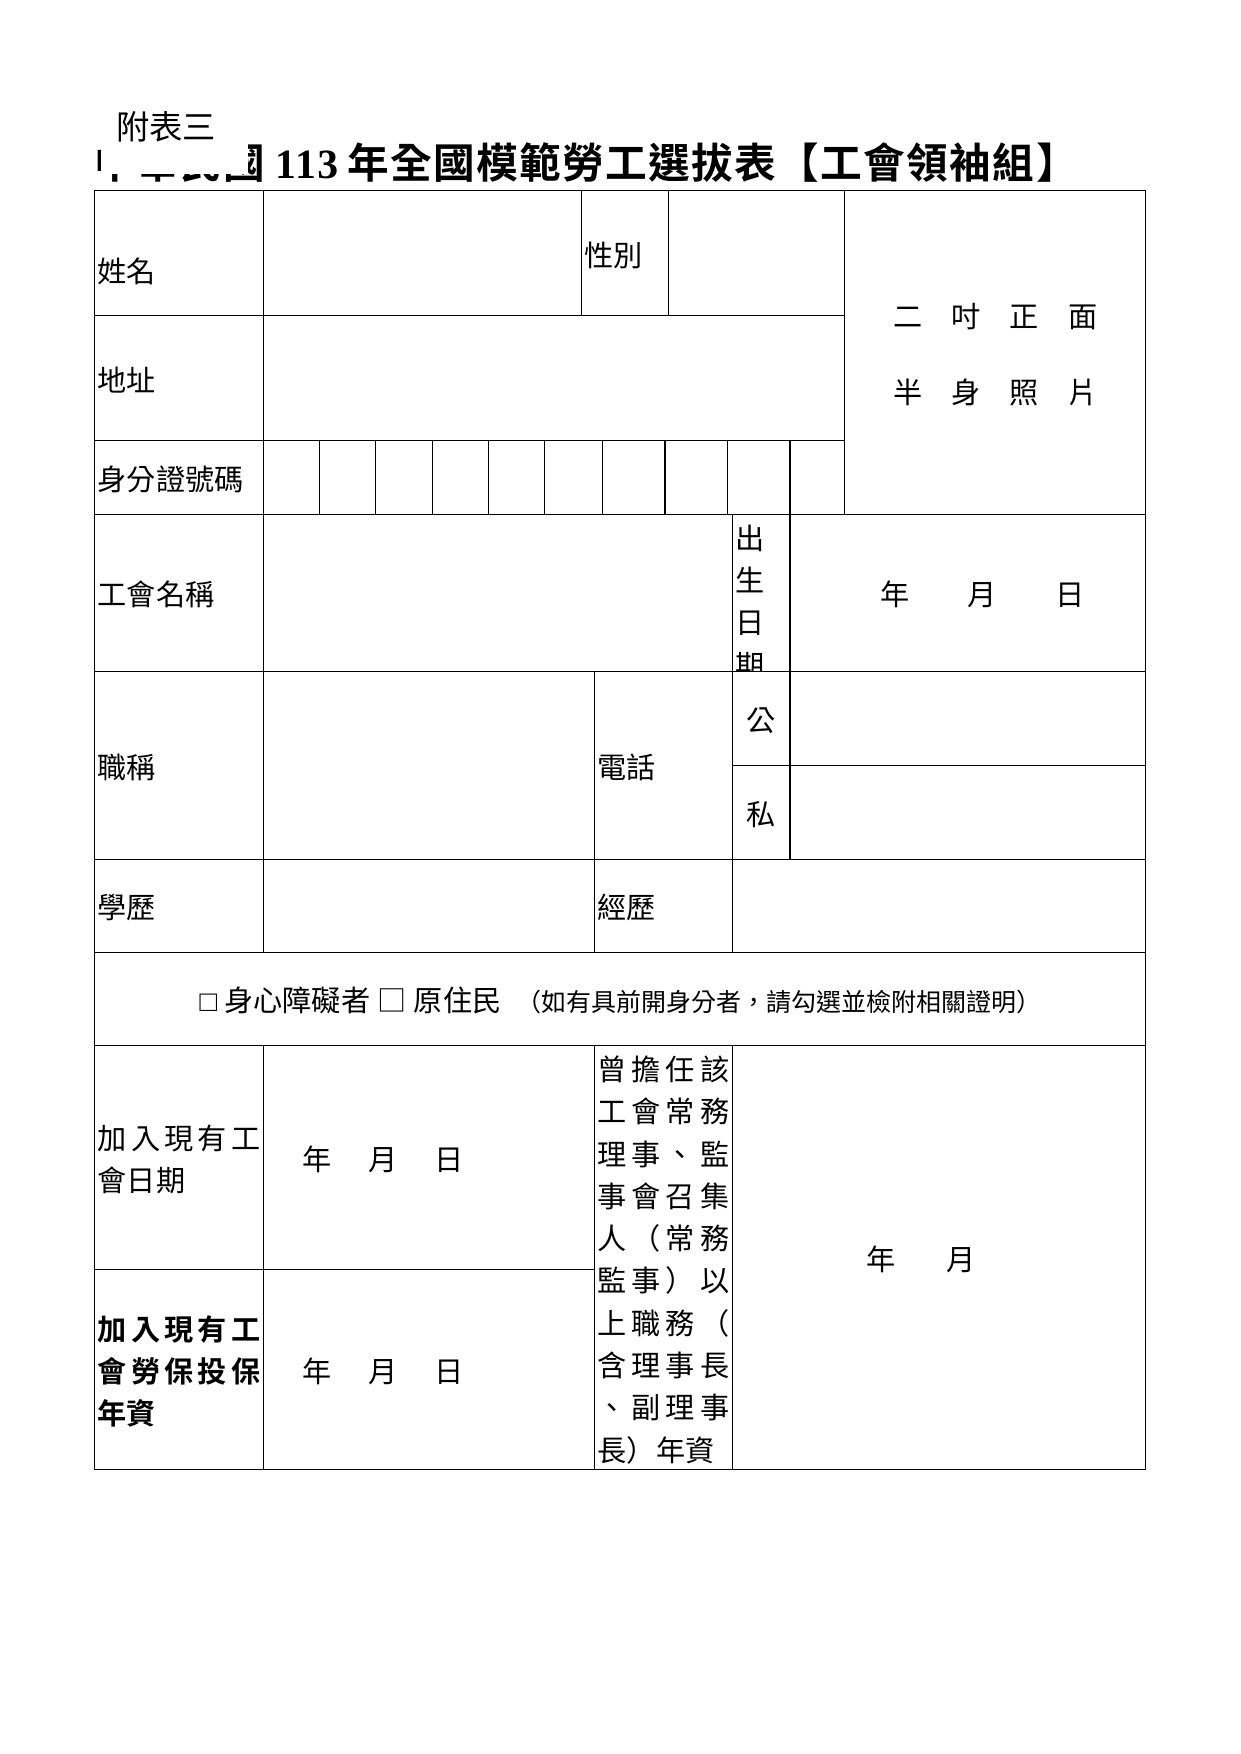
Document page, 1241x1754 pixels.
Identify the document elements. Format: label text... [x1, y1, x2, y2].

table_cell □ 身心障礙者 □ 原住民 （如有具前開身分者，請勾選並檢附相關證明） [95, 953, 1145, 1045]
table_cell 年 月 日 [264, 1046, 594, 1269]
table_cell 年 月 [733, 1046, 1145, 1469]
table_cell 工會名稱 [95, 515, 263, 671]
table_cell [666, 441, 727, 514]
table_cell [489, 441, 544, 514]
table_header [669, 191, 844, 315]
table_cell 私 [733, 766, 789, 858]
table_cell [320, 441, 375, 514]
table_cell 年 月 日 [264, 1270, 594, 1469]
table_cell [264, 860, 594, 952]
table_cell [603, 441, 664, 514]
table_cell 出生日期 [733, 515, 789, 671]
table_cell [433, 441, 488, 514]
table_cell [733, 860, 1145, 952]
table_cell [264, 672, 594, 858]
table_header [264, 191, 581, 315]
table_cell 年 月 日 [791, 515, 1145, 671]
table_cell 身分證號碼 [95, 441, 263, 514]
table_cell 經歷 [595, 860, 732, 952]
table_cell [791, 672, 1145, 765]
table_cell 加入現有工會勞保投保年資 [95, 1270, 263, 1469]
table_cell 加入現有工會日期 [95, 1046, 263, 1269]
table_cell 地址 [95, 316, 263, 440]
table_cell [376, 441, 432, 514]
table_cell [264, 515, 732, 671]
table_cell 電話 [595, 672, 732, 858]
table_header 性別 [582, 191, 668, 315]
table_cell [264, 441, 319, 514]
text 中華民國113年全國模範勞工選拔表【工會領袖組】 [94, 130, 1146, 190]
table_cell 曾擔任該工會常務理事、監事會召集人（常務監事）以上職務（含理事長、副理事長）年資 [595, 1046, 732, 1469]
table_cell 職稱 [95, 672, 263, 858]
table_cell 公 [733, 672, 789, 765]
table_header 二 吋 正 面 半 身 照 片 [845, 191, 1145, 514]
table_cell [791, 441, 844, 514]
table_cell [791, 766, 1145, 858]
table_cell [545, 441, 602, 514]
table_cell [264, 316, 844, 440]
table_header 姓名 [95, 191, 263, 315]
text 中華民國113年全國模範勞工選拔表【工會領袖組】 [231, 149, 257, 176]
table_cell 學歷 [95, 860, 263, 952]
table_header 姓名 [101, 93, 248, 174]
table_cell [728, 441, 789, 514]
